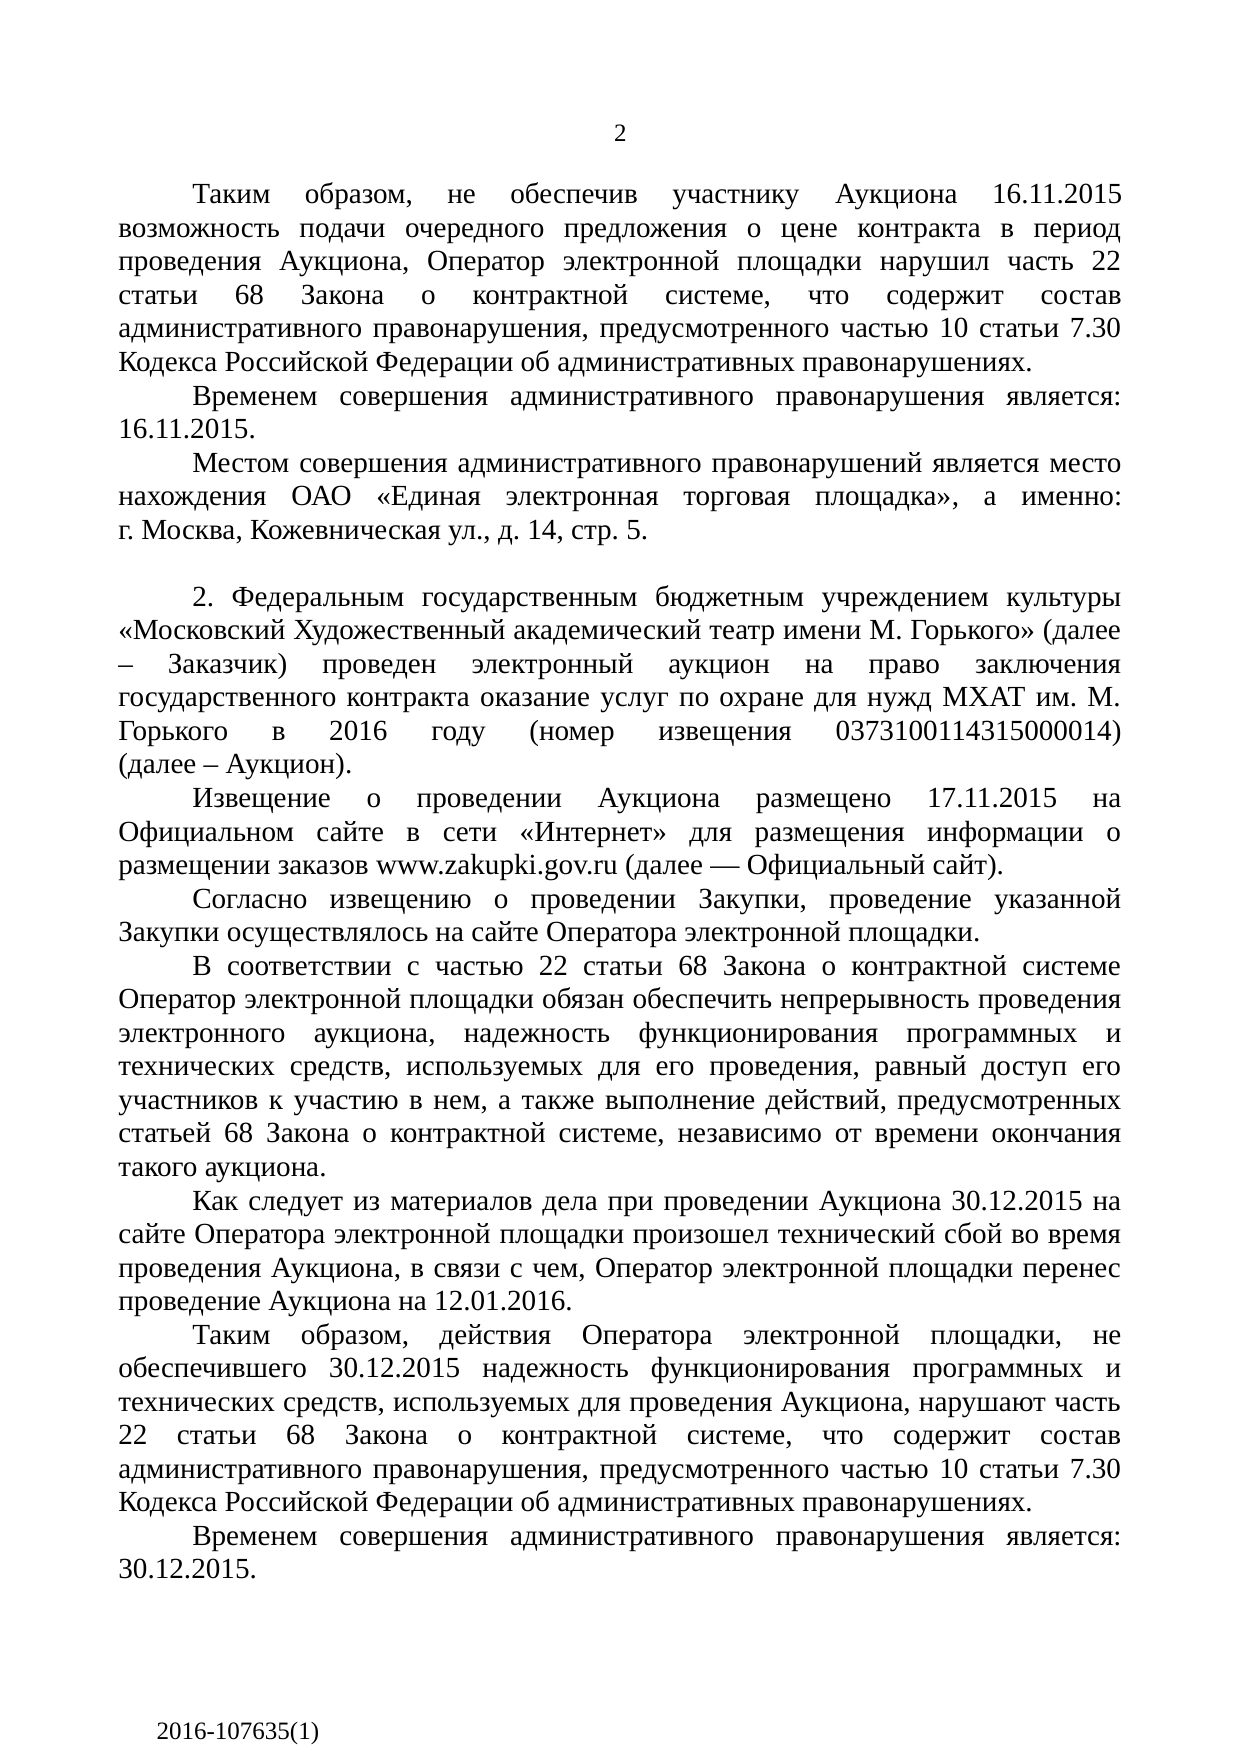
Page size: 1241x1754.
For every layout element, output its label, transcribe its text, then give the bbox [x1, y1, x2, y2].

text Временем совершения административного правонарушения является: 30.12.2015. [118, 1518, 1122, 1585]
text Местом совершения административного правонарушений является место нахождения ОАО «Единая электронная торговая площадка», а именно: г. Москва, Кожевническая ул., д. 14, стр. 5. [118, 445, 1122, 545]
text Как следует из материалов дела при проведении Аукциона 30.12.2015 на сайте Оператора электронной площадки произошел технический сбой во время проведения Аукциона, в связи с чем, Оператор электронной площадки перенес проведение Аукциона на 12.01.2016. [118, 1183, 1122, 1317]
text Извещение о проведении Аукциона размещено 17.11.2015 на Официальном сайте в сети «Интернет» для размещения информации о размещении заказов www.zakupki.gov.ru (далее — Официальный сайт). [118, 780, 1122, 881]
text 2. Федеральным государственным бюджетным учреждением культуры «Московский Художественный академический театр имени М. Горького» (далее – Заказчик) проведен электронный аукцион на право заключения государственного контракта оказание услуг по охране для нужд МХАТ им. М. Горького в 2016 году (номер извещения 0373100114315000014) (далее – Аукцион). [118, 579, 1122, 780]
text Временем совершения административного правонарушения является: 16.11.2015. [118, 378, 1122, 445]
text В соответствии с частью 22 статьи 68 Закона о контрактной системе Оператор электронной площадки обязан обеспечить непрерывность проведения электронного аукциона, надежность функционирования программных и технических средств, используемых для его проведения, равный доступ его участников к участию в нем, а также выполнение действий, предусмотренных статьей 68 Закона о контрактной системе, независимо от времени окончания такого аукциона. [118, 948, 1122, 1183]
text Согласно извещению о проведении Закупки, проведение указанной Закупки осуществлялось на сайте Оператора электронной площадки. [118, 881, 1122, 948]
text Таким образом, не обеспечив участнику Аукциона 16.11.2015 возможность подачи очередного предложения о цене контракта в период проведения Аукциона, Оператор электронной площадки нарушил часть 22 статьи 68 Закона о контрактной системе, что содержит состав административного правонарушения, предусмотренного частью 10 статьи 7.30 Кодекса Российской Федерации об административных правонарушениях. [118, 176, 1122, 378]
text Таким образом, действия Оператора электронной площадки, не обеспечившего 30.12.2015 надежность функционирования программных и технических средств, используемых для проведения Аукциона, нарушают часть 22 статьи 68 Закона о контрактной системе, что содержит состав административного правонарушения, предусмотренного частью 10 статьи 7.30 Кодекса Российской Федерации об административных правонарушениях. [118, 1317, 1122, 1518]
